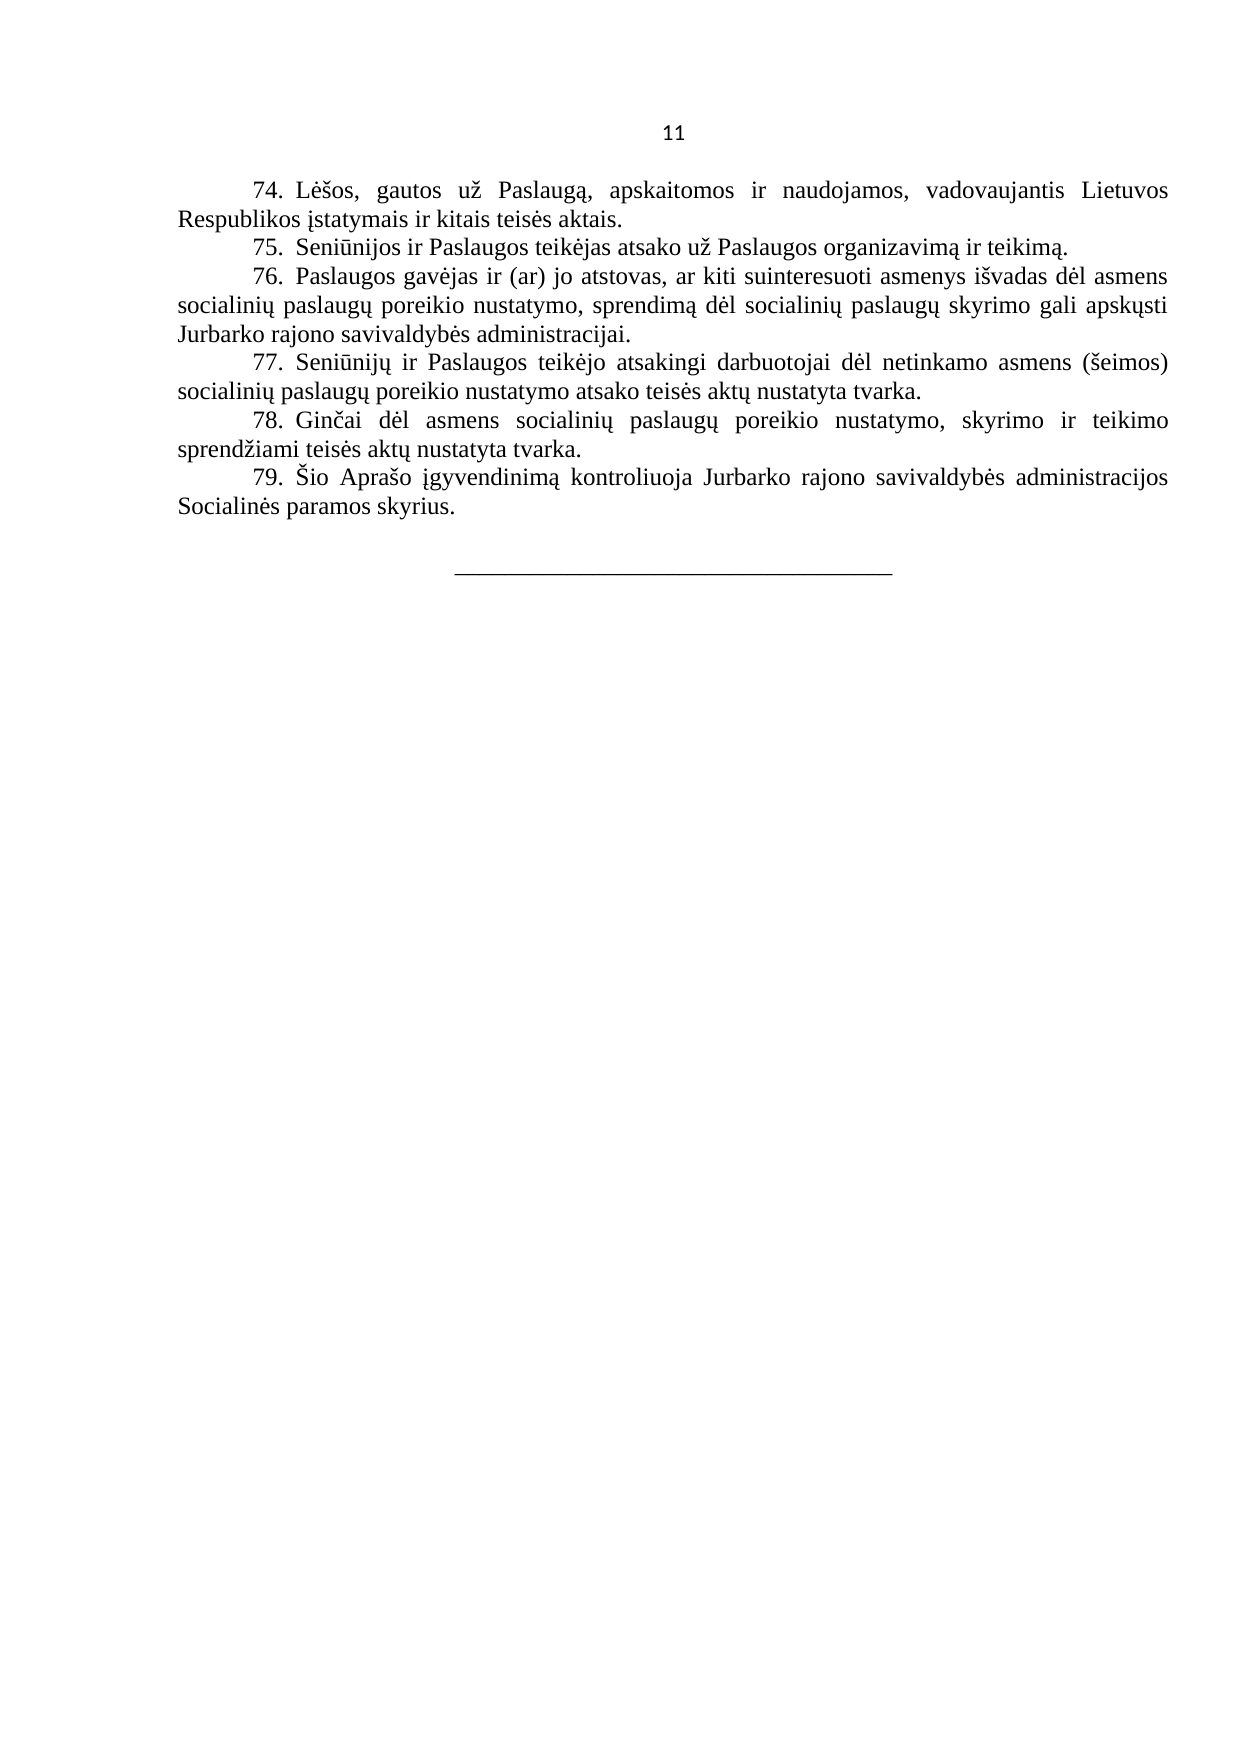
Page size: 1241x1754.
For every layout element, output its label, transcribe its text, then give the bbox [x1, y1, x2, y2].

text ___________________________________ [177, 549, 1169, 577]
text 76. Paslaugos gavėjas ir (ar) jo atstovas, ar kiti suinteresuoti asmenys išvadas dėl asmens socialinių paslaugų poreikio nustatymo, sprendimą dėl socialinių paslaugų skyrimo gali apskųsti Jurbarko rajono savivaldybės administracijai. [177, 261, 1169, 347]
text 78. Ginčai dėl asmens socialinių paslaugų poreikio nustatymo, skyrimo ir teikimo sprendžiami teisės aktų nustatyta tvarka. [177, 405, 1169, 462]
text 77. Seniūnijų ir Paslaugos teikėjo atsakingi darbuotojai dėl netinkamo asmens (šeimos) socialinių paslaugų poreikio nustatymo atsako teisės aktų nustatyta tvarka. [177, 347, 1169, 405]
text 79. Šio Aprašo įgyvendinimą kontroliuoja Jurbarko rajono savivaldybės administracijos Socialinės paramos skyrius. [177, 462, 1169, 520]
text 74. Lėšos, gautos už Paslaugą, apskaitomos ir naudojamos, vadovaujantis Lietuvos Respublikos įstatymais ir kitais teisės aktais. [177, 175, 1169, 232]
text 75. Seniūnijos ir Paslaugos teikėjas atsako už Paslaugos organizavimą ir teikimą. [177, 232, 1169, 261]
